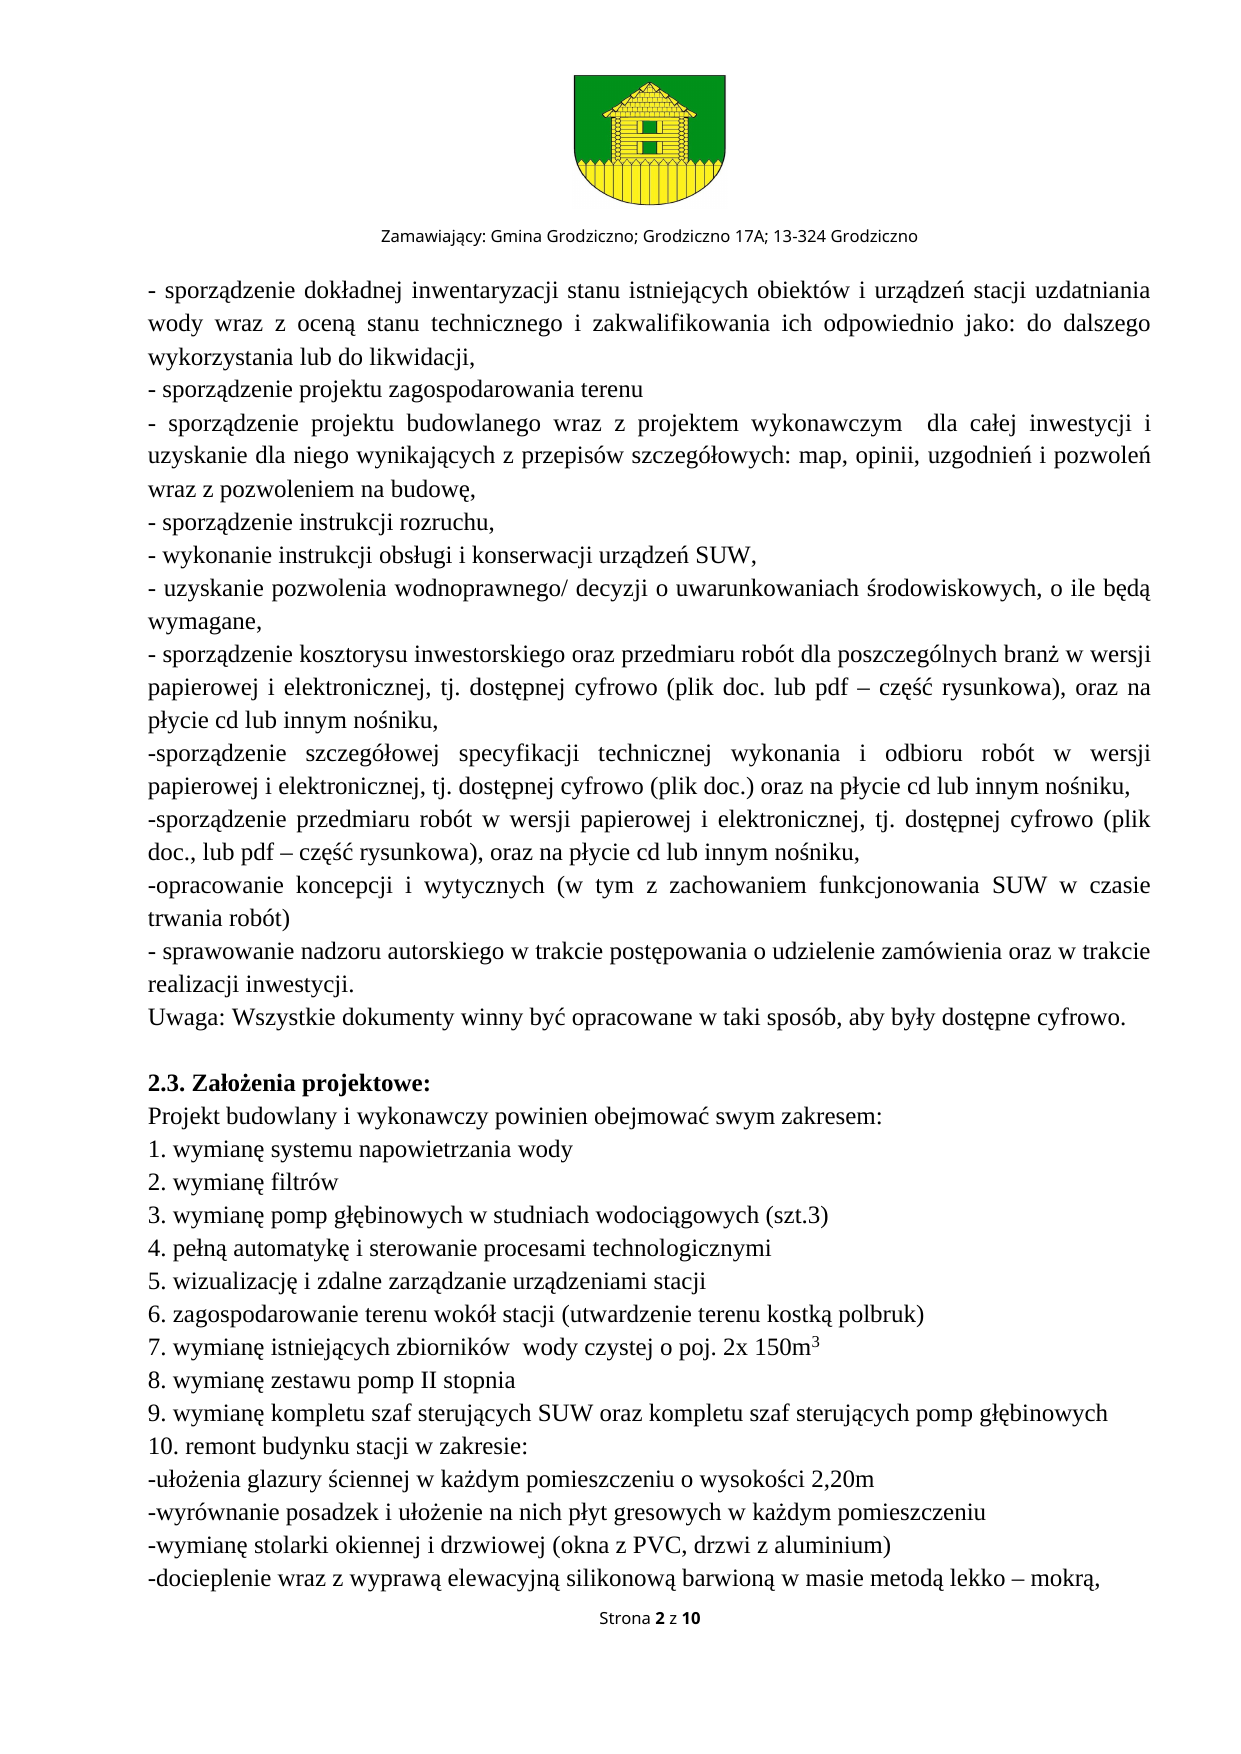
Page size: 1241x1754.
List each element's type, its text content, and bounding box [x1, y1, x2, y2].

text Uwaga: Wszystkie dokumenty winny być opracowane w taki sposób, aby były dostępne cyfrowo. [148, 1002, 1152, 1031]
text -sporządzenie szczegółowej specyfikacji technicznej wykonania i odbioru robót w wersji papierowej i elektronicznej, tj. dostępnej cyfrowo (plik doc.) oraz na płycie cd lub innym nośniku, [148, 738, 1152, 799]
text -ułożenia glazury ściennej w każdym pomieszczeniu o wysokości 2,20m [148, 1464, 1152, 1493]
text - wykonanie instrukcji obsługi i konserwacji urządzeń SUW, [148, 540, 1152, 568]
text 5. wizualizację i zdalne zarządzanie urządzeniami stacji [148, 1266, 1152, 1295]
text 4. pełną automatykę i sterowanie procesami technologicznymi [148, 1233, 1152, 1262]
text - uzyskanie pozwolenia wodnoprawnego/ decyzji o uwarunkowaniach środowiskowych, o ile będą wymagane, [148, 573, 1152, 634]
text - sporządzenie kosztorysu inwestorskiego oraz przedmiaru robót dla poszczególnych branż w wersji papierowej i elektronicznej, tj. dostępnej cyfrowo (plik doc. lub pdf – część rysunkowa), oraz na płycie cd lub innym nośniku, [148, 639, 1152, 733]
text 3. wymianę pomp głębinowych w studniach wodociągowych (szt.3) [148, 1200, 1152, 1229]
text Projekt budowlany i wykonawczy powinien obejmować swym zakresem: [148, 1101, 1152, 1130]
text - sprawowanie nadzoru autorskiego w trakcie postępowania o udzielenie zamówienia oraz w trakcie realizacji inwestycji. [148, 936, 1152, 998]
text - sporządzenie dokładnej inwentaryzacji stanu istniejących obiektów i urządzeń stacji uzdatniania wody wraz z oceną stanu technicznego i zakwalifikowania ich odpowiednio jako: do dalszego wykorzystania lub do likwidacji, [148, 276, 1152, 370]
text 9. wymianę kompletu szaf sterujących SUW oraz kompletu szaf sterujących pomp głębinowych [148, 1398, 1152, 1427]
text 8. wymianę zestawu pomp II stopnia [148, 1365, 1152, 1394]
text -wyrównanie posadzek i ułożenie na nich płyt gresowych w każdym pomieszczeniu [148, 1497, 1152, 1526]
text -opracowanie koncepcji i wytycznych (w tym z zachowaniem funkcjonowania SUW w czasie trwania robót) [148, 870, 1152, 932]
text 7. wymianę istniejących zbiorników wody czystej o poj. 2x 150m3 [148, 1332, 1152, 1361]
text -wymianę stolarki okiennej i drzwiowej (okna z PVC, drzwi z aluminium) [148, 1530, 1152, 1559]
text -sporządzenie przedmiaru robót w wersji papierowej i elektronicznej, tj. dostępnej cyfrowo (plik doc., lub pdf – część rysunkowa), oraz na płycie cd lub innym nośniku, [148, 804, 1152, 866]
text 10. remont budynku stacji w zakresie: [148, 1431, 1152, 1460]
text -docieplenie wraz z wyprawą elewacyjną silikonową barwioną w masie metodą lekko – mokrą, [148, 1563, 1152, 1592]
text - sporządzenie instrukcji rozruchu, [148, 507, 1152, 535]
text 6. zagospodarowanie terenu wokół stacji (utwardzenie terenu kostką polbruk) [148, 1299, 1152, 1328]
text 1. wymianę systemu napowietrzania wody [148, 1134, 1152, 1163]
text 2.3. Założenia projektowe: [148, 1068, 1152, 1097]
text - sporządzenie projektu zagospodarowania terenu [148, 374, 1152, 403]
text - sporządzenie projektu budowlanego wraz z projektem wykonawczym dla całej inwestycji i uzyskanie dla niego wynikających z przepisów szczegółowych: map, opinii, uzgodnień i pozwoleń wraz z pozwoleniem na budowę, [148, 408, 1152, 502]
text 2. wymianę filtrów [148, 1167, 1152, 1196]
